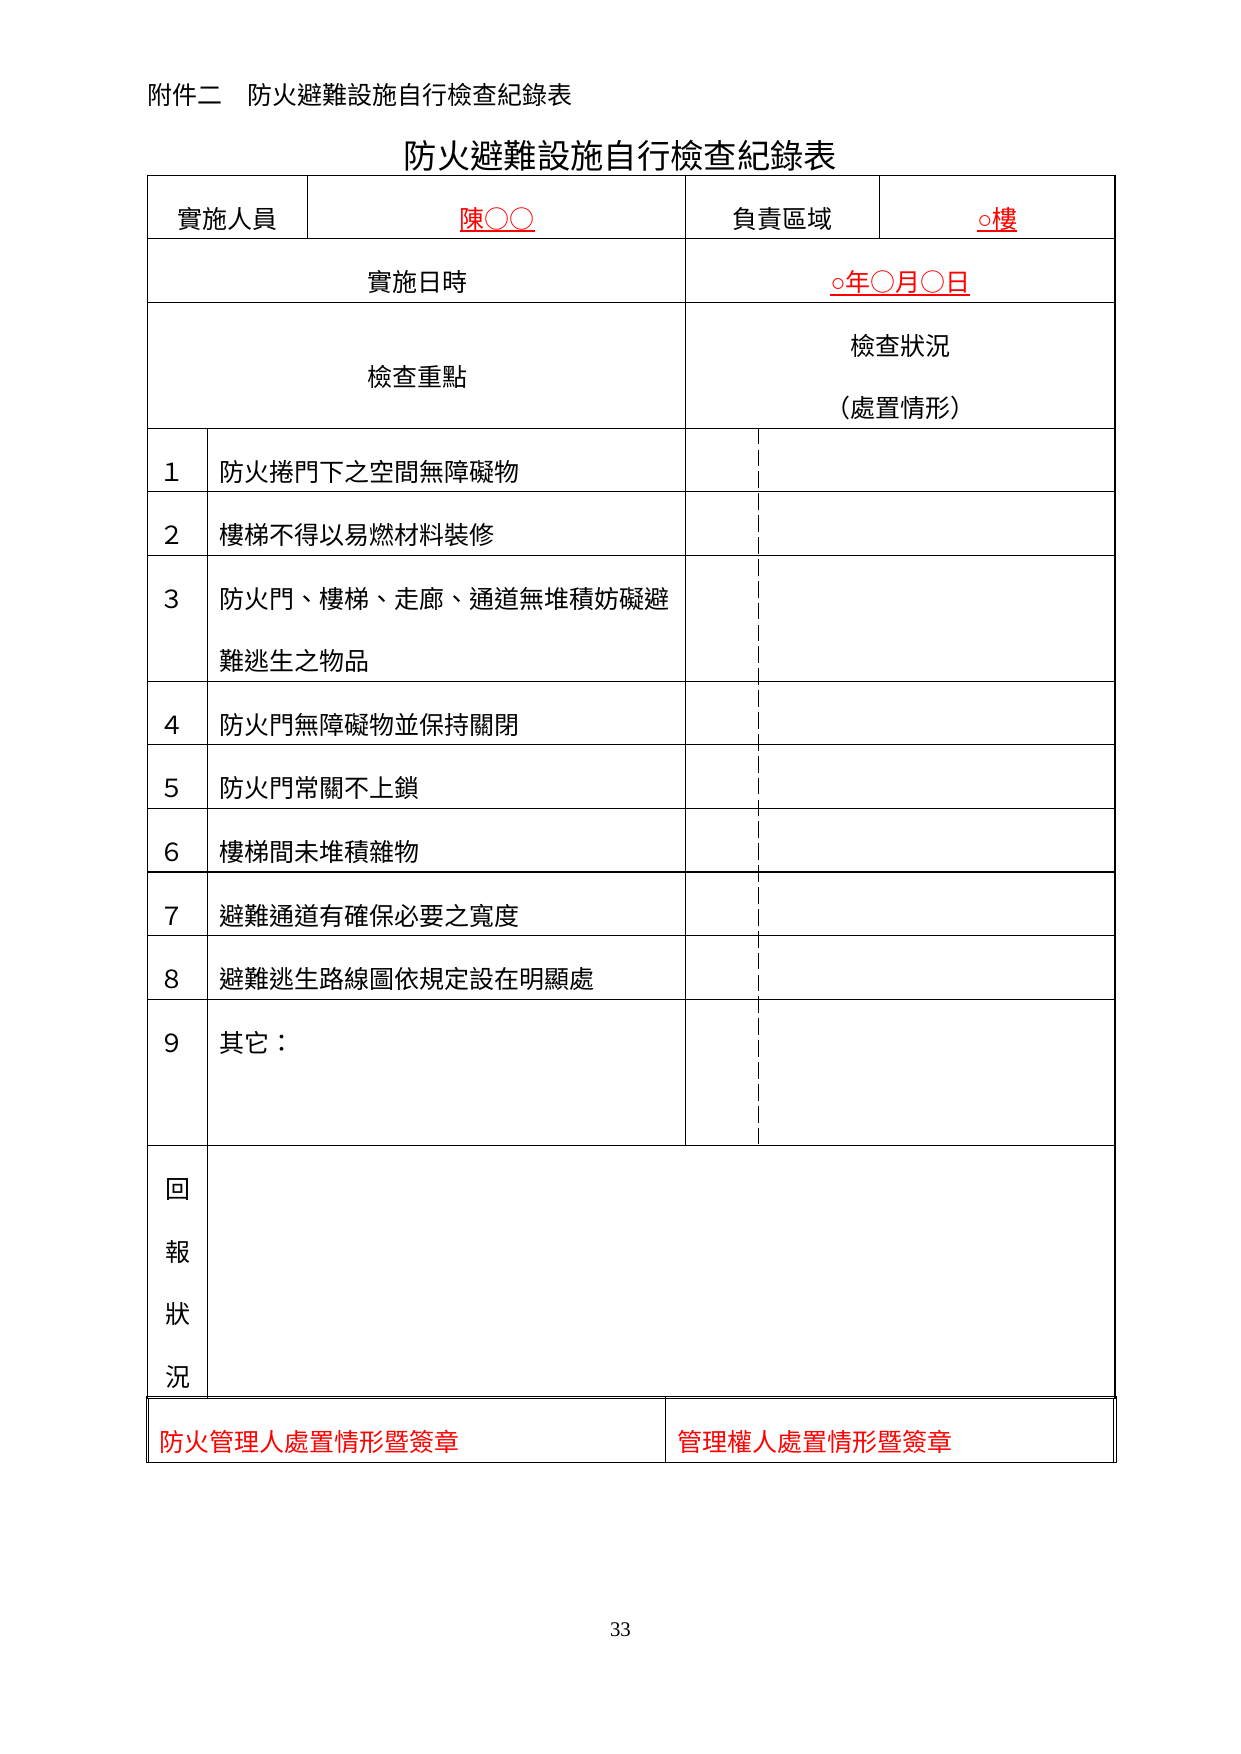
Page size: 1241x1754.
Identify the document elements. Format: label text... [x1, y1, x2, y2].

table_cell ３ [148, 556, 207, 681]
table_header 實施人員 [148, 176, 307, 238]
table_cell [758, 429, 1114, 491]
table_cell [208, 1146, 1114, 1396]
table_header 負責區域 [686, 176, 879, 238]
table_cell ８ [148, 936, 207, 998]
table_cell 防火門無障礙物並保持關閉 [208, 682, 685, 744]
table_cell [758, 556, 1114, 681]
table_cell 檢查狀況 （處置情形） [686, 303, 1114, 428]
table_cell ４ [148, 682, 207, 744]
table_cell １ [148, 429, 207, 491]
table_cell [758, 936, 1114, 998]
table_cell ５ [148, 745, 207, 808]
table_header 陳○○ [308, 176, 685, 238]
table_cell [758, 492, 1114, 555]
table_cell 防火門、樓梯、走廊、通道無堆積妨礙避難逃生之物品 [208, 556, 685, 681]
table_cell [686, 429, 758, 491]
table_cell 避難逃生路線圖依規定設在明顯處 [208, 936, 685, 998]
table_cell [686, 873, 758, 935]
table_cell 防火管理人處置情形暨簽章 [149, 1399, 665, 1462]
table_cell [758, 809, 1114, 871]
table_cell [758, 873, 1114, 935]
table_cell [686, 682, 758, 744]
table_cell 回報狀況 [148, 1146, 207, 1396]
table_cell [686, 745, 758, 808]
table_cell 樓梯不得以易燃材料裝修 [208, 492, 685, 555]
table_cell ６ [148, 809, 207, 871]
text 附件二 防火避難設施自行檢查紀錄表 [148, 49, 1092, 112]
table_cell [686, 809, 758, 871]
table_cell ７ [148, 873, 207, 935]
table_cell [758, 1000, 1114, 1145]
table_cell 實施日時 [148, 239, 685, 302]
table_cell 樓梯間未堆積雜物 [208, 809, 685, 871]
table_cell [686, 556, 758, 681]
table_cell 檢查重點 [148, 303, 685, 428]
table_cell 防火門常關不上鎖 [208, 745, 685, 808]
table_cell [686, 492, 758, 555]
table_cell ２ [148, 492, 207, 555]
text 防火避難設施自行檢查紀錄表 [148, 112, 1092, 174]
table_cell [758, 745, 1114, 808]
table_cell 管理權人處置情形暨簽章 [666, 1399, 1113, 1462]
table_cell ○年○月○日 [686, 239, 1114, 302]
table_cell [686, 936, 758, 998]
table_cell 避難通道有確保必要之寬度 [208, 873, 685, 935]
table_cell 其它： [208, 1000, 685, 1145]
table_header ○樓 [880, 176, 1114, 238]
table_cell ９ [148, 1000, 207, 1145]
table_cell [686, 1000, 758, 1145]
table_cell [758, 682, 1114, 744]
table_cell 防火捲門下之空間無障礙物 [208, 429, 685, 491]
